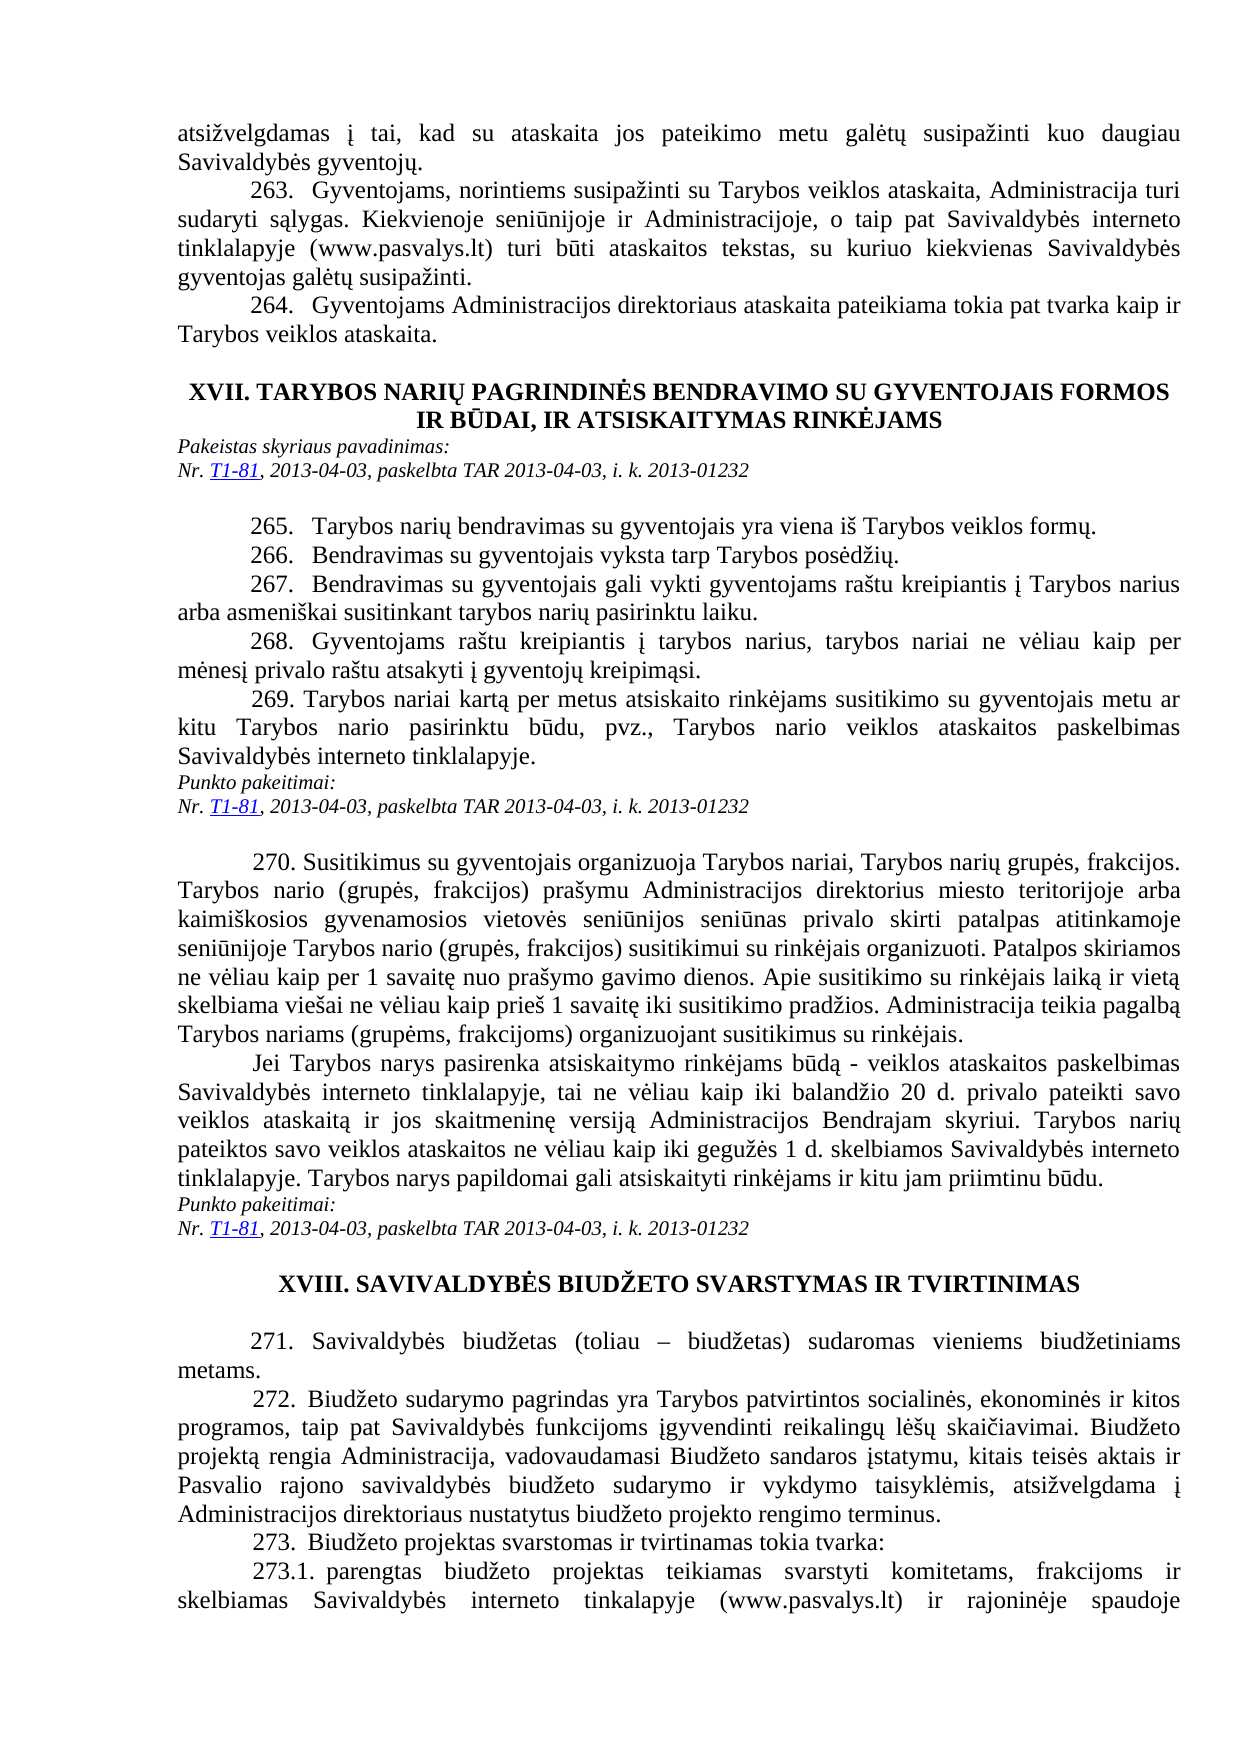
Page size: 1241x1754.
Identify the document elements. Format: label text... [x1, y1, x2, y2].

text XVII. TARYBOS NARIŲ PAGRINDINĖS BENDRAVIMO SU GYVENTOJAIS FORMOS IR BŪDAI, IR ATSISKAITYMAS RINKĖJAMS [177, 377, 1181, 434]
text 271. Savivaldybės biudžetas (toliau – biudžetas) sudaromas vieniems biudžetiniams metams. [177, 1326, 1181, 1384]
text Pakeistas skyriaus pavadinimas: [177, 434, 1181, 458]
text 267. Bendravimas su gyventojais gali vykti gyventojams raštu kreipiantis į Tarybos narius arba asmeniškai susitinkant tarybos narių pasirinktu laiku. [177, 569, 1181, 626]
text atsižvelgdamas į tai, kad su ataskaita jos pateikimo metu galėtų susipažinti kuo daugiau Savivaldybės gyventojų. [177, 118, 1181, 176]
text 268. Gyventojams raštu kreipiantis į tarybos narius, tarybos nariai ne vėliau kaip per mėnesį privalo raštu atsakyti į gyventojų kreipimąsi. [177, 626, 1181, 684]
text Nr. T1-81, 2013-04-03, paskelbta TAR 2013-04-03, i. k. 2013-01232 [177, 458, 1181, 482]
text 273. Biudžeto projektas svarstomas ir tvirtinamas tokia tvarka: [177, 1527, 1181, 1556]
text 269. Tarybos nariai kartą per metus atsiskaito rinkėjams susitikimo su gyventojais metu ar kitu Tarybos nario pasirinktu būdu, pvz., Tarybos nario veiklos ataskaitos paskelbimas Savivaldybės interneto tinklalapyje. [177, 684, 1181, 770]
text Nr. T1-81, 2013-04-03, paskelbta TAR 2013-04-03, i. k. 2013-01232 [177, 1216, 1181, 1240]
text 273.1. parengtas biudžeto projektas teikiamas svarstyti komitetams, frakcijoms ir skelbiamas Savivaldybės interneto tinkalapyje (www.pasvalys.lt) ir rajoninėje spaudoje [177, 1556, 1181, 1614]
text Jei Tarybos narys pasirenka atsiskaitymo rinkėjams būdą - veiklos ataskaitos paskelbimas Savivaldybės interneto tinklalapyje, tai ne vėliau kaip iki balandžio 20 d. privalo pateikti savo veiklos ataskaitą ir jos skaitmeninę versiją Administracijos Bendrajam skyriui. Tarybos narių pateiktos savo veiklos ataskaitos ne vėliau kaip iki gegužės 1 d. skelbiamos Savivaldybės interneto tinklalapyje. Tarybos narys papildomai gali atsiskaityti rinkėjams ir kitu jam priimtinu būdu. [177, 1048, 1181, 1192]
text 263. Gyventojams, norintiems susipažinti su Tarybos veiklos ataskaita, Administracija turi sudaryti sąlygas. Kiekvienoje seniūnijoje ir Administracijoje, o taip pat Savivaldybės interneto tinklalapyje (www.pasvalys.lt) turi būti ataskaitos tekstas, su kuriuo kiekvienas Savivaldybės gyventojas galėtų susipažinti. [177, 176, 1181, 291]
text 272. Biudžeto sudarymo pagrindas yra Tarybos patvirtintos socialinės, ekonominės ir kitos programos, taip pat Savivaldybės funkcijoms įgyvendinti reikalingų lėšų skaičiavimai. Biudžeto projektą rengia Administracija, vadovaudamasi Biudžeto sandaros įstatymu, kitais teisės aktais ir Pasvalio rajono savivaldybės biudžeto sudarymo ir vykdymo taisyklėmis, atsižvelgdama į Administracijos direktoriaus nustatytus biudžeto projekto rengimo terminus. [177, 1384, 1181, 1527]
text 264. Gyventojams Administracijos direktoriaus ataskaita pateikiama tokia pat tvarka kaip ir Tarybos veiklos ataskaita. [177, 291, 1181, 348]
text XVIII. SAVIVALDYBĖS BIUDŽETO SVARSTYMAS IR TVIRTINIMAS [177, 1269, 1181, 1297]
text 270. Susitikimus su gyventojais organizuoja Tarybos nariai, Tarybos narių grupės, frakcijos. Tarybos nario (grupės, frakcijos) prašymu Administracijos direktorius miesto teritorijoje arba kaimiškosios gyvenamosios vietovės seniūnijos seniūnas privalo skirti patalpas atitinkamoje seniūnijoje Tarybos nario (grupės, frakcijos) susitikimui su rinkėjais organizuoti. Patalpos skiriamos ne vėliau kaip per 1 savaitę nuo prašymo gavimo dienos. Apie susitikimo su rinkėjais laiką ir vietą skelbiama viešai ne vėliau kaip prieš 1 savaitę iki susitikimo pradžios. Administracija teikia pagalbą Tarybos nariams (grupėms, frakcijoms) organizuojant susitikimus su rinkėjais. [177, 847, 1181, 1048]
text Punkto pakeitimai: [177, 770, 1181, 794]
text Nr. T1-81, 2013-04-03, paskelbta TAR 2013-04-03, i. k. 2013-01232 [177, 794, 1181, 818]
text Punkto pakeitimai: [177, 1192, 1181, 1216]
text 265. Tarybos narių bendravimas su gyventojais yra viena iš Tarybos veiklos formų. [177, 511, 1181, 540]
text 266. Bendravimas su gyventojais vyksta tarp Tarybos posėdžių. [177, 540, 1181, 569]
